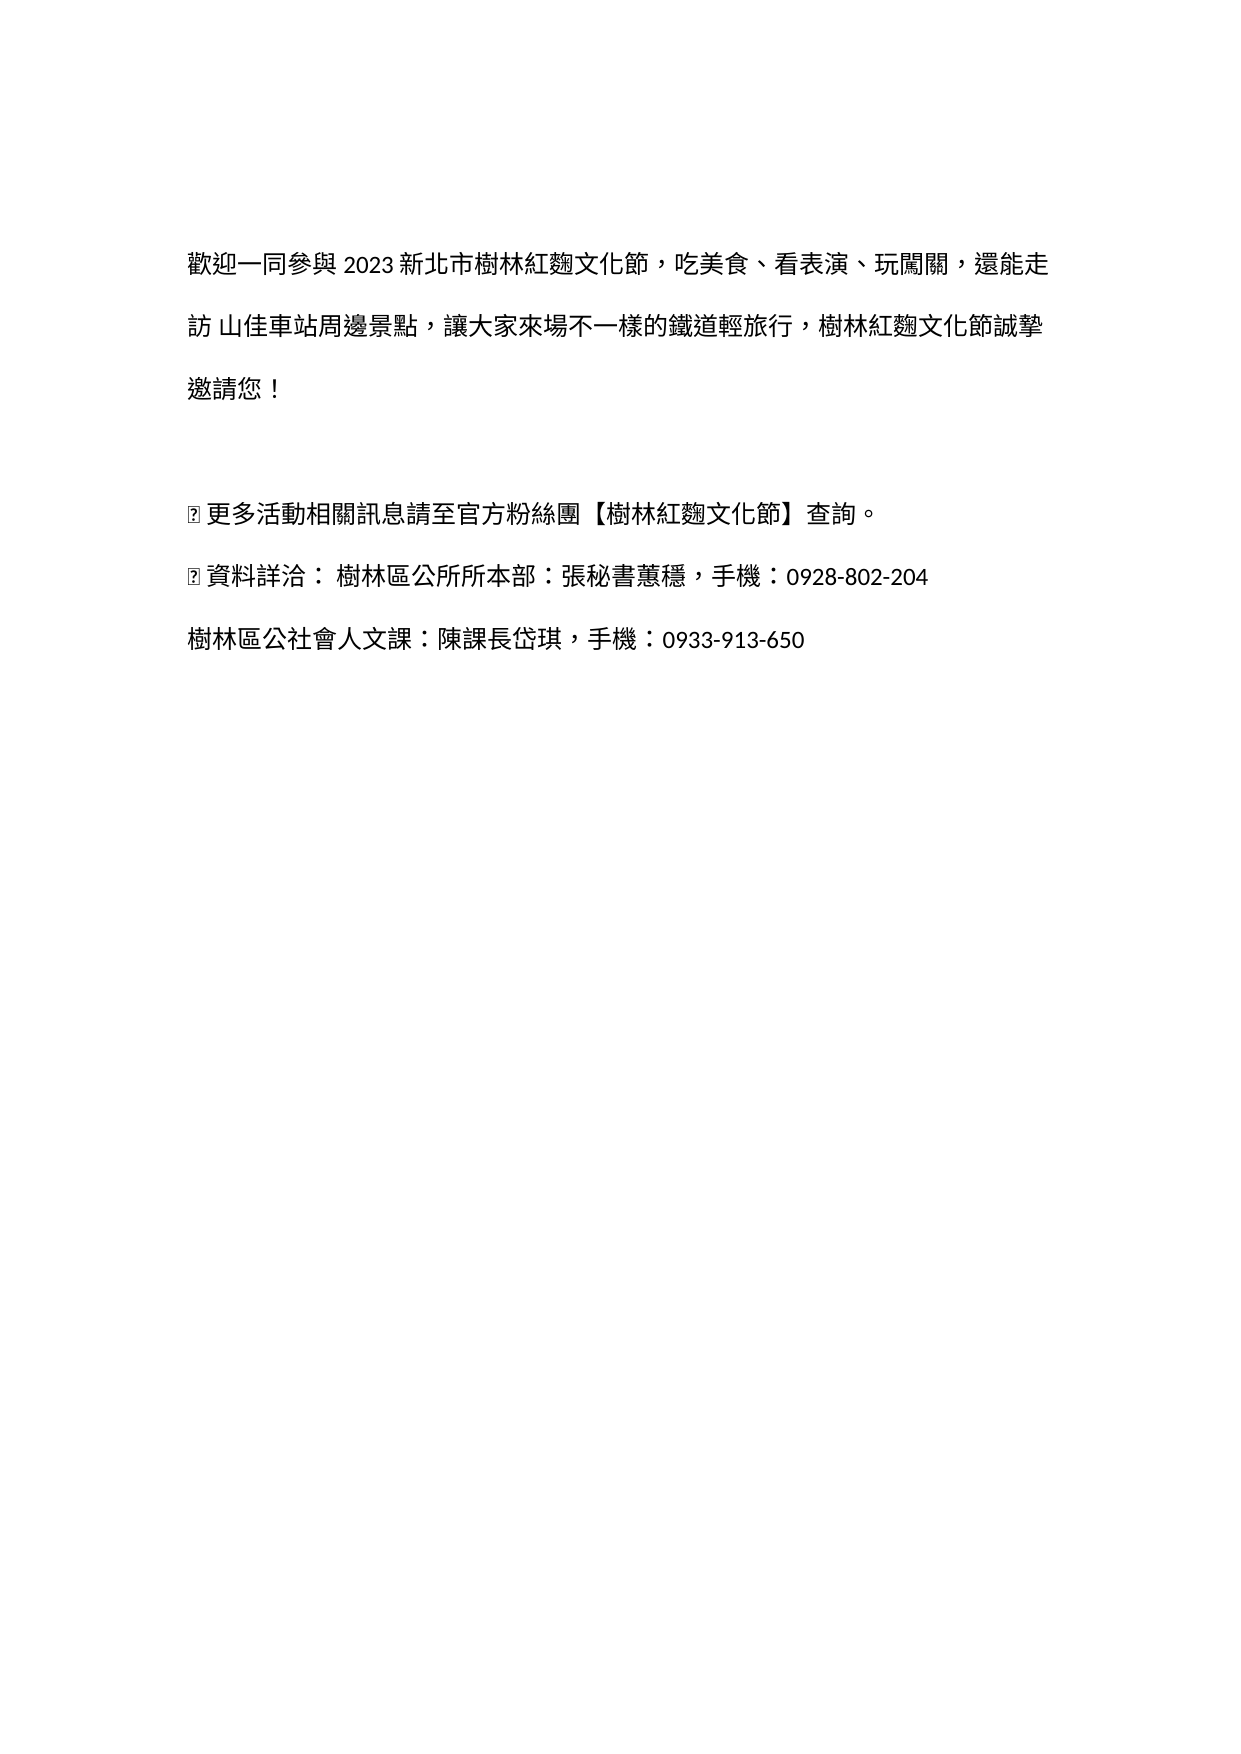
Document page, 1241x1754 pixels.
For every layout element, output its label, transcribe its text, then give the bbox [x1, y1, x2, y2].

text  更多活動相關訊息請至官方粉絲團【樹林紅麴文化節】查詢。 [187, 471, 1053, 533]
text 樹林區公社會人文課：陳課長岱琪，手機：0933-913-650 [187, 596, 1053, 658]
text 歡迎一同參與 2023 新北市樹林紅麴文化節，吃美食、看表演、玩闖關，還能走訪 山佳車站周邊景點，讓大家來場不一樣的鐵道輕旅行，樹林紅麴文化節誠摯邀請您！ [187, 221, 1053, 408]
text  資料詳洽： 樹林區公所所本部：張秘書蕙穩，手機：0928-802-204 [187, 533, 1053, 596]
